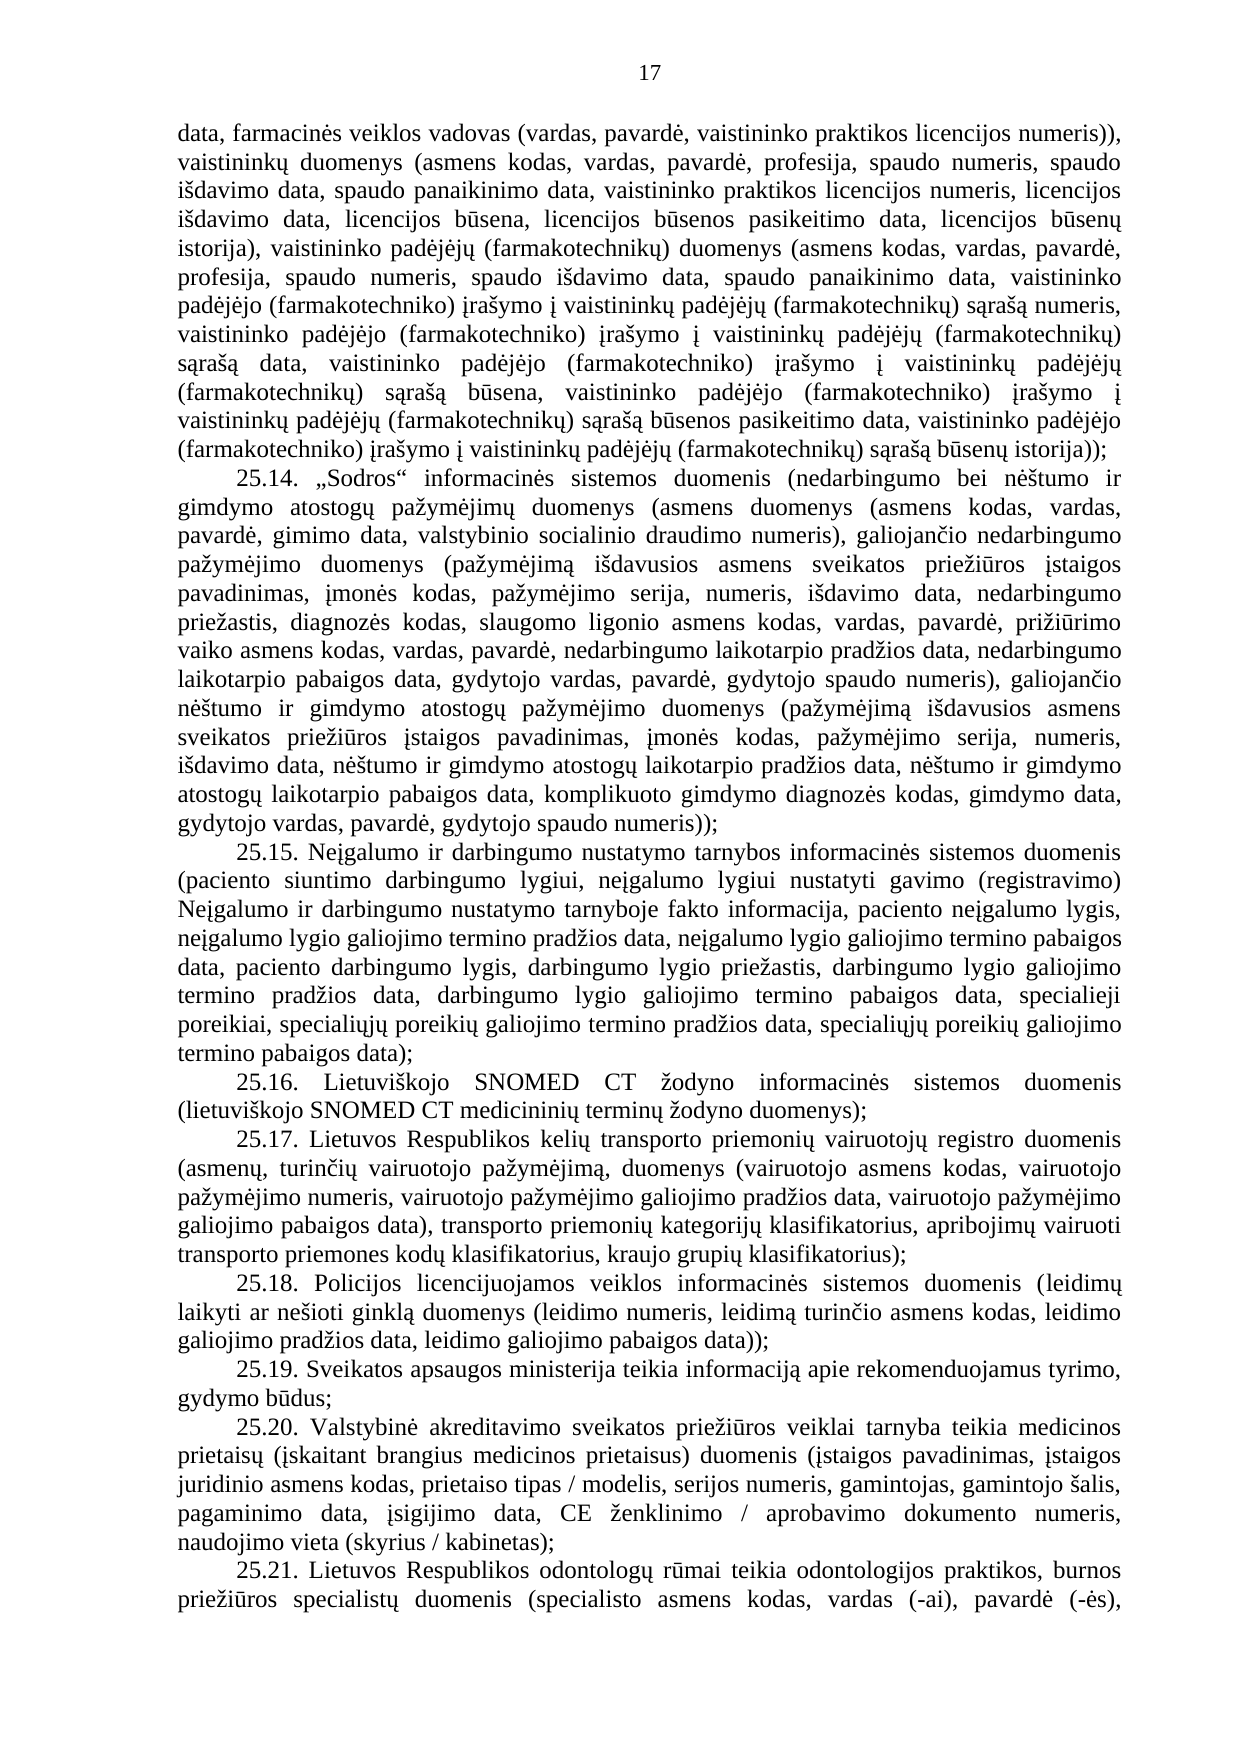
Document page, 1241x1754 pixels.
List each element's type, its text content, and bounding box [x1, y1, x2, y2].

text 25.15. Neįgalumo ir darbingumo nustatymo tarnybos informacinės sistemos duomenis (paciento siuntimo darbingumo lygiui, neįgalumo lygiui nustatyti gavimo (registravimo) Neįgalumo ir darbingumo nustatymo tarnyboje fakto informacija, paciento neįgalumo lygis, neįgalumo lygio galiojimo termino pradžios data, neįgalumo lygio galiojimo termino pabaigos data, paciento darbingumo lygis, darbingumo lygio priežastis, darbingumo lygio galiojimo termino pradžios data, darbingumo lygio galiojimo termino pabaigos data, specialieji poreikiai, specialiųjų poreikių galiojimo termino pradžios data, specialiųjų poreikių galiojimo termino pabaigos data); [177, 837, 1122, 1067]
text 25.19. Sveikatos apsaugos ministerija teikia informaciją apie rekomenduojamus tyrimo, gydymo būdus; [177, 1354, 1122, 1412]
text data, farmacinės veiklos vadovas (vardas, pavardė, vaistininko praktikos licencijos numeris)), vaistininkų duomenys (asmens kodas, vardas, pavardė, profesija, spaudo numeris, spaudo išdavimo data, spaudo panaikinimo data, vaistininko praktikos licencijos numeris, licencijos išdavimo data, licencijos būsena, licencijos būsenos pasikeitimo data, licencijos būsenų istorija), vaistininko padėjėjų (farmakotechnikų) duomenys (asmens kodas, vardas, pavardė, profesija, spaudo numeris, spaudo išdavimo data, spaudo panaikinimo data, vaistininko padėjėjo (farmakotechniko) įrašymo į vaistininkų padėjėjų (farmakotechnikų) sąrašą numeris, vaistininko padėjėjo (farmakotechniko) įrašymo į vaistininkų padėjėjų (farmakotechnikų) sąrašą data, vaistininko padėjėjo (farmakotechniko) įrašymo į vaistininkų padėjėjų (farmakotechnikų) sąrašą būsena, vaistininko padėjėjo (farmakotechniko) įrašymo į vaistininkų padėjėjų (farmakotechnikų) sąrašą būsenos pasikeitimo data, vaistininko padėjėjo (farmakotechniko) įrašymo į vaistininkų padėjėjų (farmakotechnikų) sąrašą būsenų istorija)); [177, 118, 1122, 463]
text 25.20. Valstybinė akreditavimo sveikatos priežiūros veiklai tarnyba teikia medicinos prietaisų (įskaitant brangius medicinos prietaisus) duomenis (įstaigos pavadinimas, įstaigos juridinio asmens kodas, prietaiso tipas / modelis, serijos numeris, gamintojas, gamintojo šalis, pagaminimo data, įsigijimo data, CE ženklinimo / aprobavimo dokumento numeris, naudojimo vieta (skyrius / kabinetas); [177, 1412, 1122, 1556]
text 25.17. Lietuvos Respublikos kelių transporto priemonių vairuotojų registro duomenis (asmenų, turinčių vairuotojo pažymėjimą, duomenys (vairuotojo asmens kodas, vairuotojo pažymėjimo numeris, vairuotojo pažymėjimo galiojimo pradžios data, vairuotojo pažymėjimo galiojimo pabaigos data), transporto priemonių kategorijų klasifikatorius, apribojimų vairuoti transporto priemones kodų klasifikatorius, kraujo grupių klasifikatorius); [177, 1124, 1122, 1268]
text 25.21. Lietuvos Respublikos odontologų rūmai teikia odontologijos praktikos, burnos priežiūros specialistų duomenis (specialisto asmens kodas, vardas (-ai), pavardė (-ės), [177, 1556, 1122, 1613]
text 25.16. Lietuviškojo SNOMED CT žodyno informacinės sistemos duomenis (lietuviškojo SNOMED CT medicininių terminų žodyno duomenys); [177, 1067, 1122, 1124]
text 25.14. „Sodros“ informacinės sistemos duomenis (nedarbingumo bei nėštumo ir gimdymo atostogų pažymėjimų duomenys (asmens duomenys (asmens kodas, vardas, pavardė, gimimo data, valstybinio socialinio draudimo numeris), galiojančio nedarbingumo pažymėjimo duomenys (pažymėjimą išdavusios asmens sveikatos priežiūros įstaigos pavadinimas, įmonės kodas, pažymėjimo serija, numeris, išdavimo data, nedarbingumo priežastis, diagnozės kodas, slaugomo ligonio asmens kodas, vardas, pavardė, prižiūrimo vaiko asmens kodas, vardas, pavardė, nedarbingumo laikotarpio pradžios data, nedarbingumo laikotarpio pabaigos data, gydytojo vardas, pavardė, gydytojo spaudo numeris), galiojančio nėštumo ir gimdymo atostogų pažymėjimo duomenys (pažymėjimą išdavusios asmens sveikatos priežiūros įstaigos pavadinimas, įmonės kodas, pažymėjimo serija, numeris, išdavimo data, nėštumo ir gimdymo atostogų laikotarpio pradžios data, nėštumo ir gimdymo atostogų laikotarpio pabaigos data, komplikuoto gimdymo diagnozės kodas, gimdymo data, gydytojo vardas, pavardė, gydytojo spaudo numeris)); [177, 463, 1122, 837]
text 25.18. Policijos licencijuojamos veiklos informacinės sistemos duomenis (leidimų laikyti ar nešioti ginklą duomenys (leidimo numeris, leidimą turinčio asmens kodas, leidimo galiojimo pradžios data, leidimo galiojimo pabaigos data)); [177, 1268, 1122, 1354]
